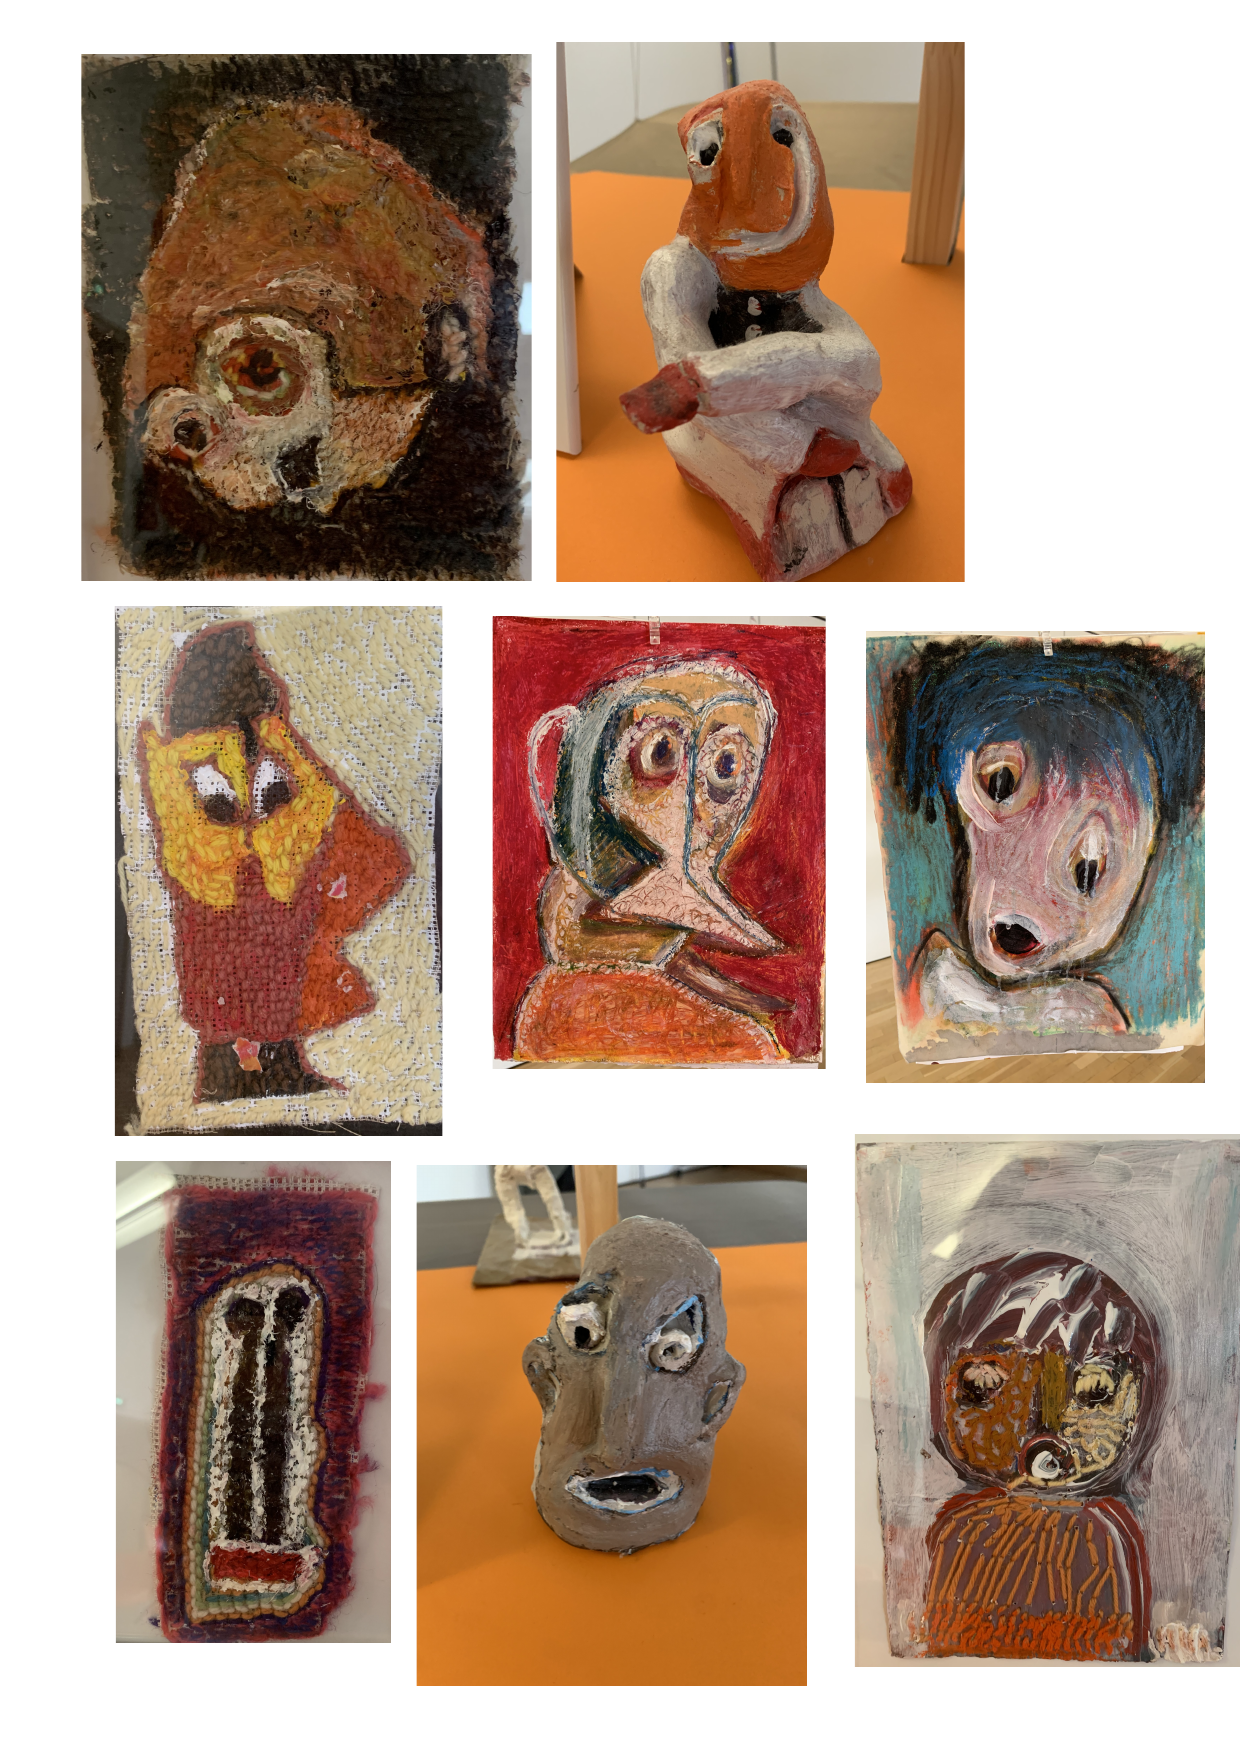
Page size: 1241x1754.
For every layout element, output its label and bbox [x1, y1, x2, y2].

picture [81, 54, 532, 581]
picture [114, 606, 443, 1136]
picture [416, 1165, 807, 1686]
picture [854, 1134, 1240, 1667]
picture [492, 616, 826, 1069]
picture [115, 1161, 391, 1643]
picture [866, 631, 1205, 1083]
picture [556, 42, 965, 582]
